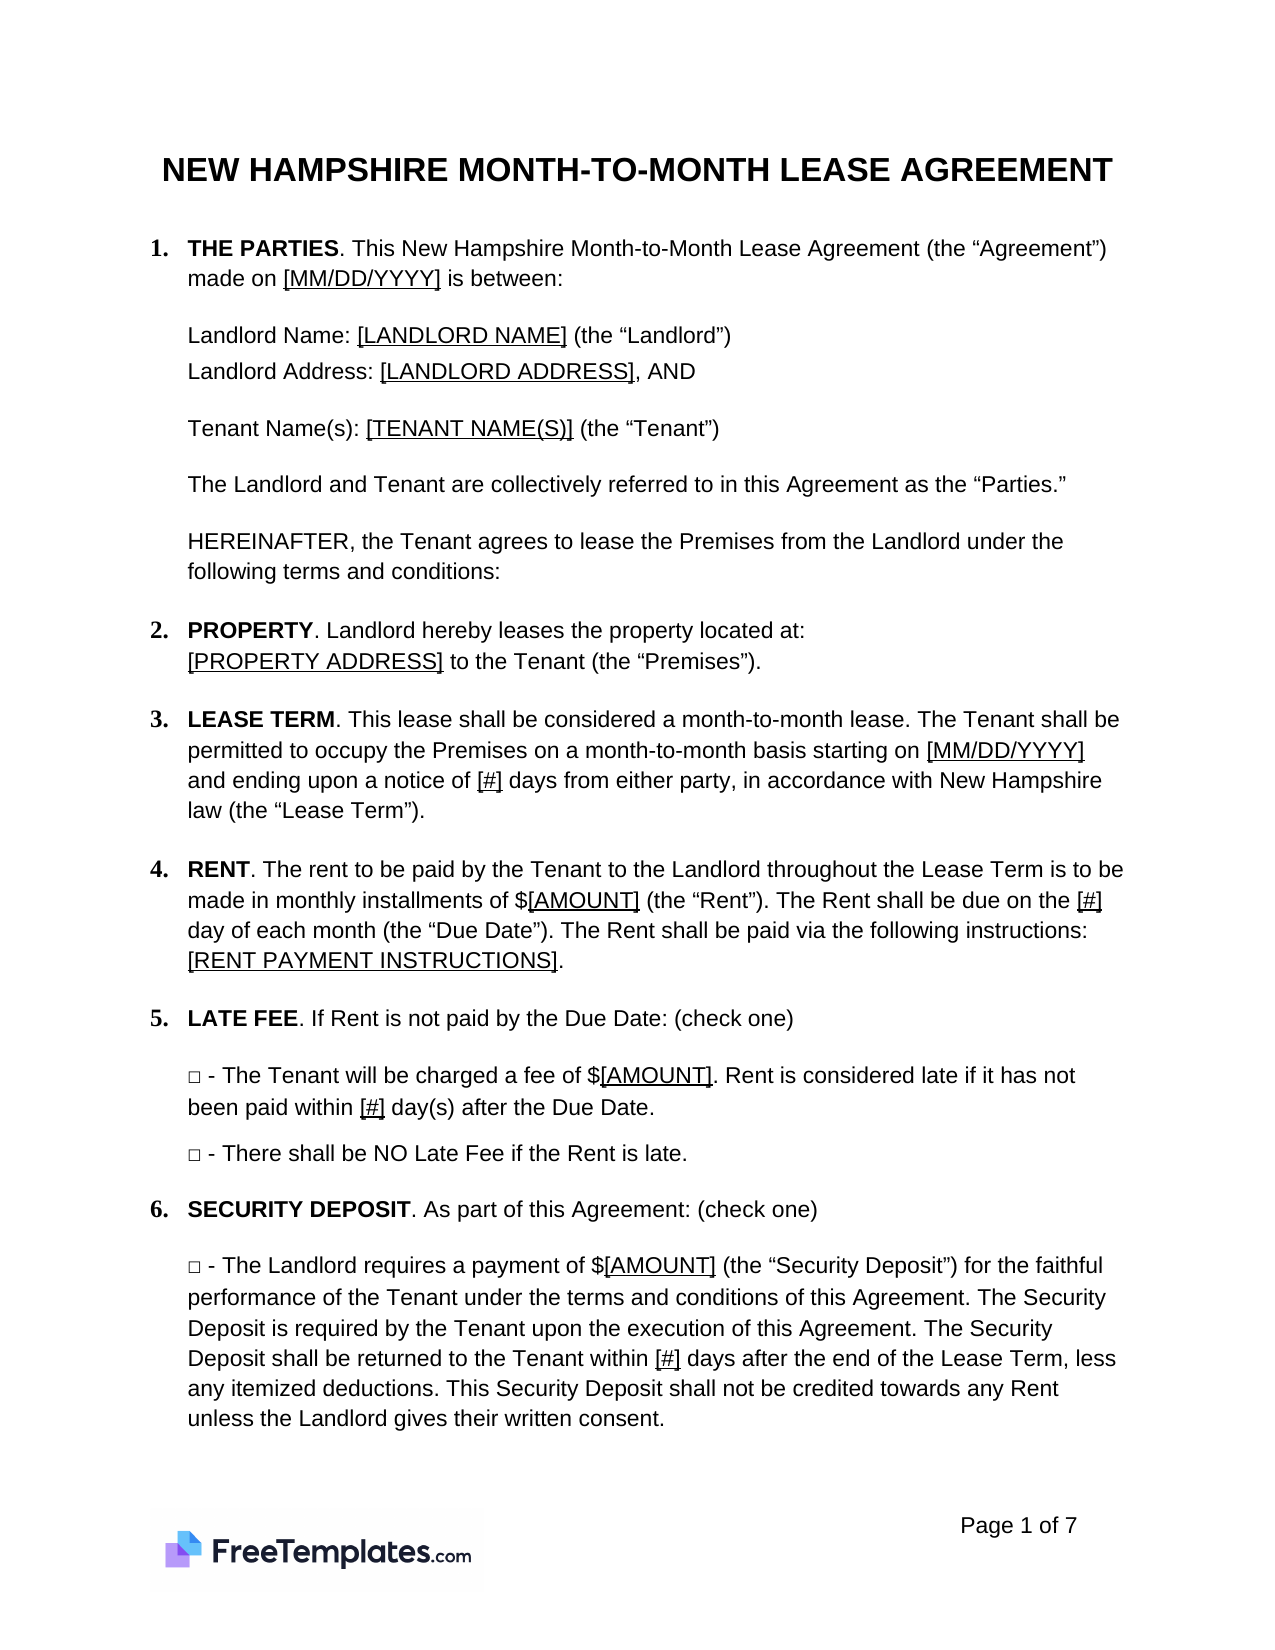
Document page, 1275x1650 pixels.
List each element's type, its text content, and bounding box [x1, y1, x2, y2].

text NEW HAMPSHIRE MONTH-TO-MONTH LEASE AGREEMENT [150, 150, 1125, 188]
list ☐ - The Tenant will be charged a fee of $[AMOUNT]. Rent is considered late if it has not been paid within [#] day(s) after the Due Date. [187, 1059, 1125, 1120]
list ☐ - There shall be NO Late Fee if the Rent is late. [187, 1136, 1125, 1168]
list THE PARTIES. This New Hampshire Month-to-Month Lease Agreement (the “Agreement”) made on [MM/DD/YYYY] is between: [150, 233, 1125, 292]
list [PROPERTY ADDRESS] to the Tenant (the “Premises”). [187, 648, 1125, 674]
list LATE FEE. If Rent is not paid by the Due Date: (check one) [150, 1003, 1125, 1032]
list LEASE TERM. This lease shall be considered a month-to-month lease. The Tenant shall be permitted to occupy the Premises on a month-to-month basis starting on [MM/DD/YYYY] and ending upon a notice of [#] days from either party, in accordance with New Hampshire law (the “Lease Term”). [150, 704, 1125, 824]
list RENT. The rent to be paid by the Tenant to the Landlord throughout the Lease Term is to be made in monthly installments of $[AMOUNT] (the “Rent”). The Rent shall be due on the [#] day of each month (the “Due Date”). The Rent shall be paid via the following instructions: [RENT PAYMENT INSTRUCTIONS]. [150, 854, 1125, 973]
list ☐ - The Landlord requires a payment of $[AMOUNT] (the “Security Deposit”) for the faithful performance of the Tenant under the terms and conditions of this Agreement. The Security Deposit is required by the Tenant upon the execution of this Agreement. The Security Deposit shall be returned to the Tenant within [#] days after the end of the Lease Term, less any itemized deductions. This Security Deposit shall not be credited towards any Rent unless the Landlord gives their written consent. [187, 1249, 1125, 1431]
list Landlord Address: [LANDLORD ADDRESS], AND [187, 358, 1125, 385]
list Tenant Name(s): [TENANT NAME(S)] (the “Tenant”) [187, 415, 1125, 441]
list SECURITY DEPOSIT. As part of this Agreement: (check one) [150, 1194, 1125, 1223]
list The Landlord and Tenant are collectively referred to in this Agreement as the “Parties.” [187, 471, 1125, 498]
list PROPERTY. Landlord hereby leases the property located at: [150, 615, 1125, 643]
list Landlord Name: [LANDLORD NAME] (the “Landlord”) [187, 322, 1125, 348]
list HEREINAFTER, the Tenant agrees to lease the Premises from the Landlord under the following terms and conditions: [187, 528, 1125, 584]
